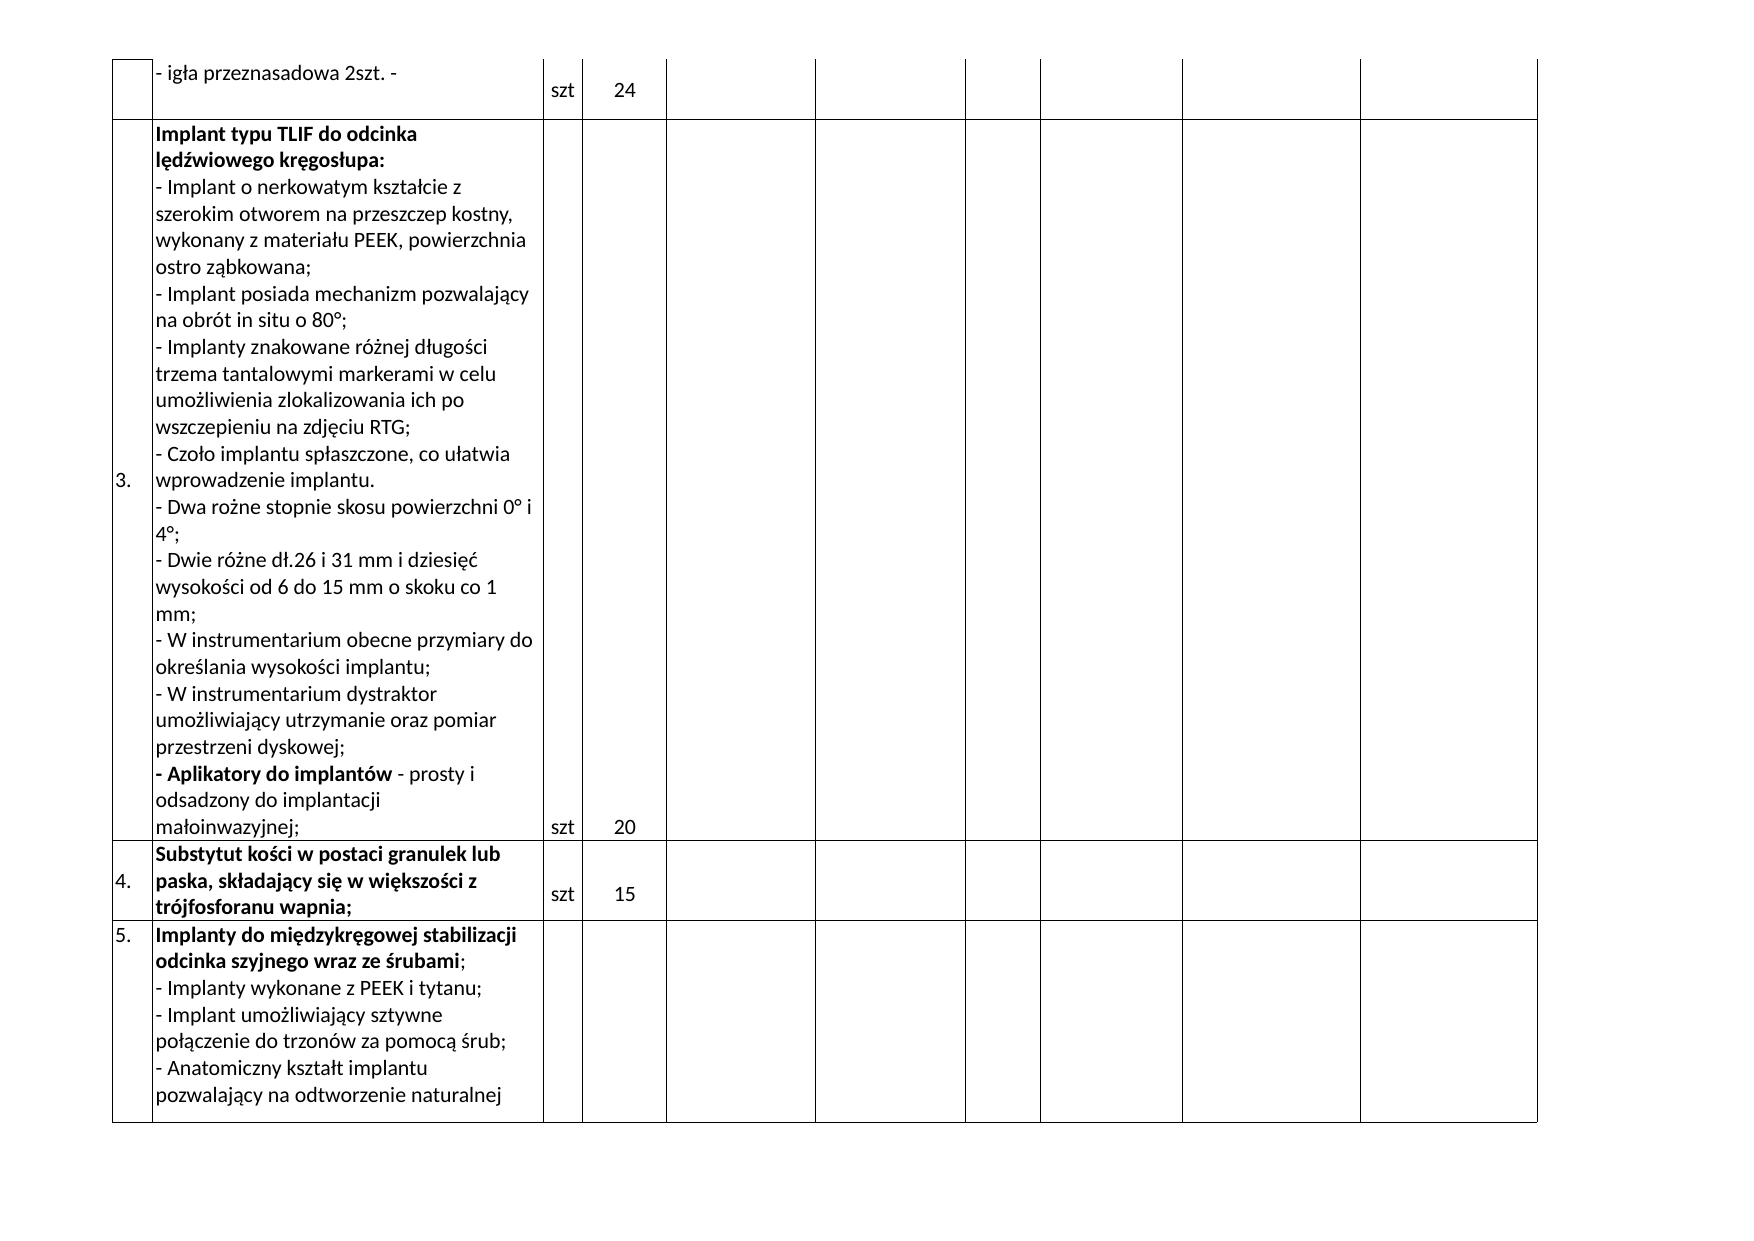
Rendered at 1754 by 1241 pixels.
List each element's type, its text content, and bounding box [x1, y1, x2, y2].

table_cell [816, 841, 965, 920]
table_cell [1361, 841, 1537, 920]
table_cell [1183, 921, 1360, 1122]
table_cell [1183, 59, 1360, 119]
table_cell [667, 841, 815, 920]
table_cell [966, 921, 1040, 1122]
table_cell szt [544, 59, 582, 119]
table_cell [816, 59, 965, 119]
table_cell [544, 921, 582, 1122]
table_cell [1361, 59, 1537, 119]
table_cell 4. [113, 841, 152, 920]
table_cell 15 [583, 841, 666, 920]
table_cell [816, 120, 965, 840]
table_cell Implanty do międzykręgowej stabilizacji odcinka szyjnego wraz ze śrubami; - Implanty wykonane z PEEK i tytanu; - Implant umożliwiający sztywne połączenie do trzonów za pomocą śrub; - Anatomiczny kształt implantu pozwalający na odtworzenie naturalnej [153, 921, 543, 1122]
table_cell 5. [113, 921, 152, 1122]
table_cell szt [544, 841, 582, 920]
table_cell [1183, 841, 1360, 920]
table_cell [1041, 120, 1182, 840]
table_cell [966, 59, 1040, 119]
table_cell [1361, 120, 1537, 840]
table_cell [667, 59, 815, 119]
table_cell [966, 841, 1040, 920]
table_cell [1041, 921, 1182, 1122]
table_cell Implant typu TLIF do odcinka lędźwiowego kręgosłupa: - Implant o nerkowatym kształcie z szerokim otworem na przeszczep kostny, wykonany z materiału PEEK, powierzchnia ostro ząbkowana; - Implant posiada mechanizm pozwalający na obrót in situ o 80°; - Implanty znakowane różnej długości trzema tantalowymi markerami w celu umożliwienia zlokalizowania ich po wszczepieniu na zdjęciu RTG; - Czoło implantu spłaszczone, co ułatwia wprowadzenie implantu. - Dwa rożne stopnie skosu powierzchni 0° i 4°; - Dwie różne dł.26 i 31 mm i dziesięć wysokości od 6 do 15 mm o skoku co 1 mm; - W instrumentarium obecne przymiary do określania wysokości implantu; - W instrumentarium dystraktor umożliwiający utrzymanie oraz pomiar przestrzeni dyskowej; - Aplikatory do implantów - prosty i odsadzony do implantacji małoinwazyjnej; [153, 120, 543, 840]
table_cell [667, 921, 815, 1122]
table_cell [816, 921, 965, 1122]
table_cell [966, 120, 1040, 840]
table_cell - igła przeznasadowa 2szt. - [153, 59, 543, 119]
table_cell [1183, 120, 1360, 840]
table_cell [113, 60, 152, 119]
table_cell 24 [583, 59, 666, 119]
table_cell [1041, 841, 1182, 920]
table_cell 20 [583, 120, 666, 840]
table_cell [1361, 921, 1537, 1122]
table_cell [667, 120, 815, 840]
table_cell [1041, 59, 1182, 119]
table_cell Substytut kości w postaci granulek lub paska, składający się w większości z trójfosforanu wapnia; [153, 841, 543, 920]
table_cell [583, 921, 666, 1122]
table_cell 3. [113, 120, 152, 840]
table_cell szt [544, 120, 582, 840]
